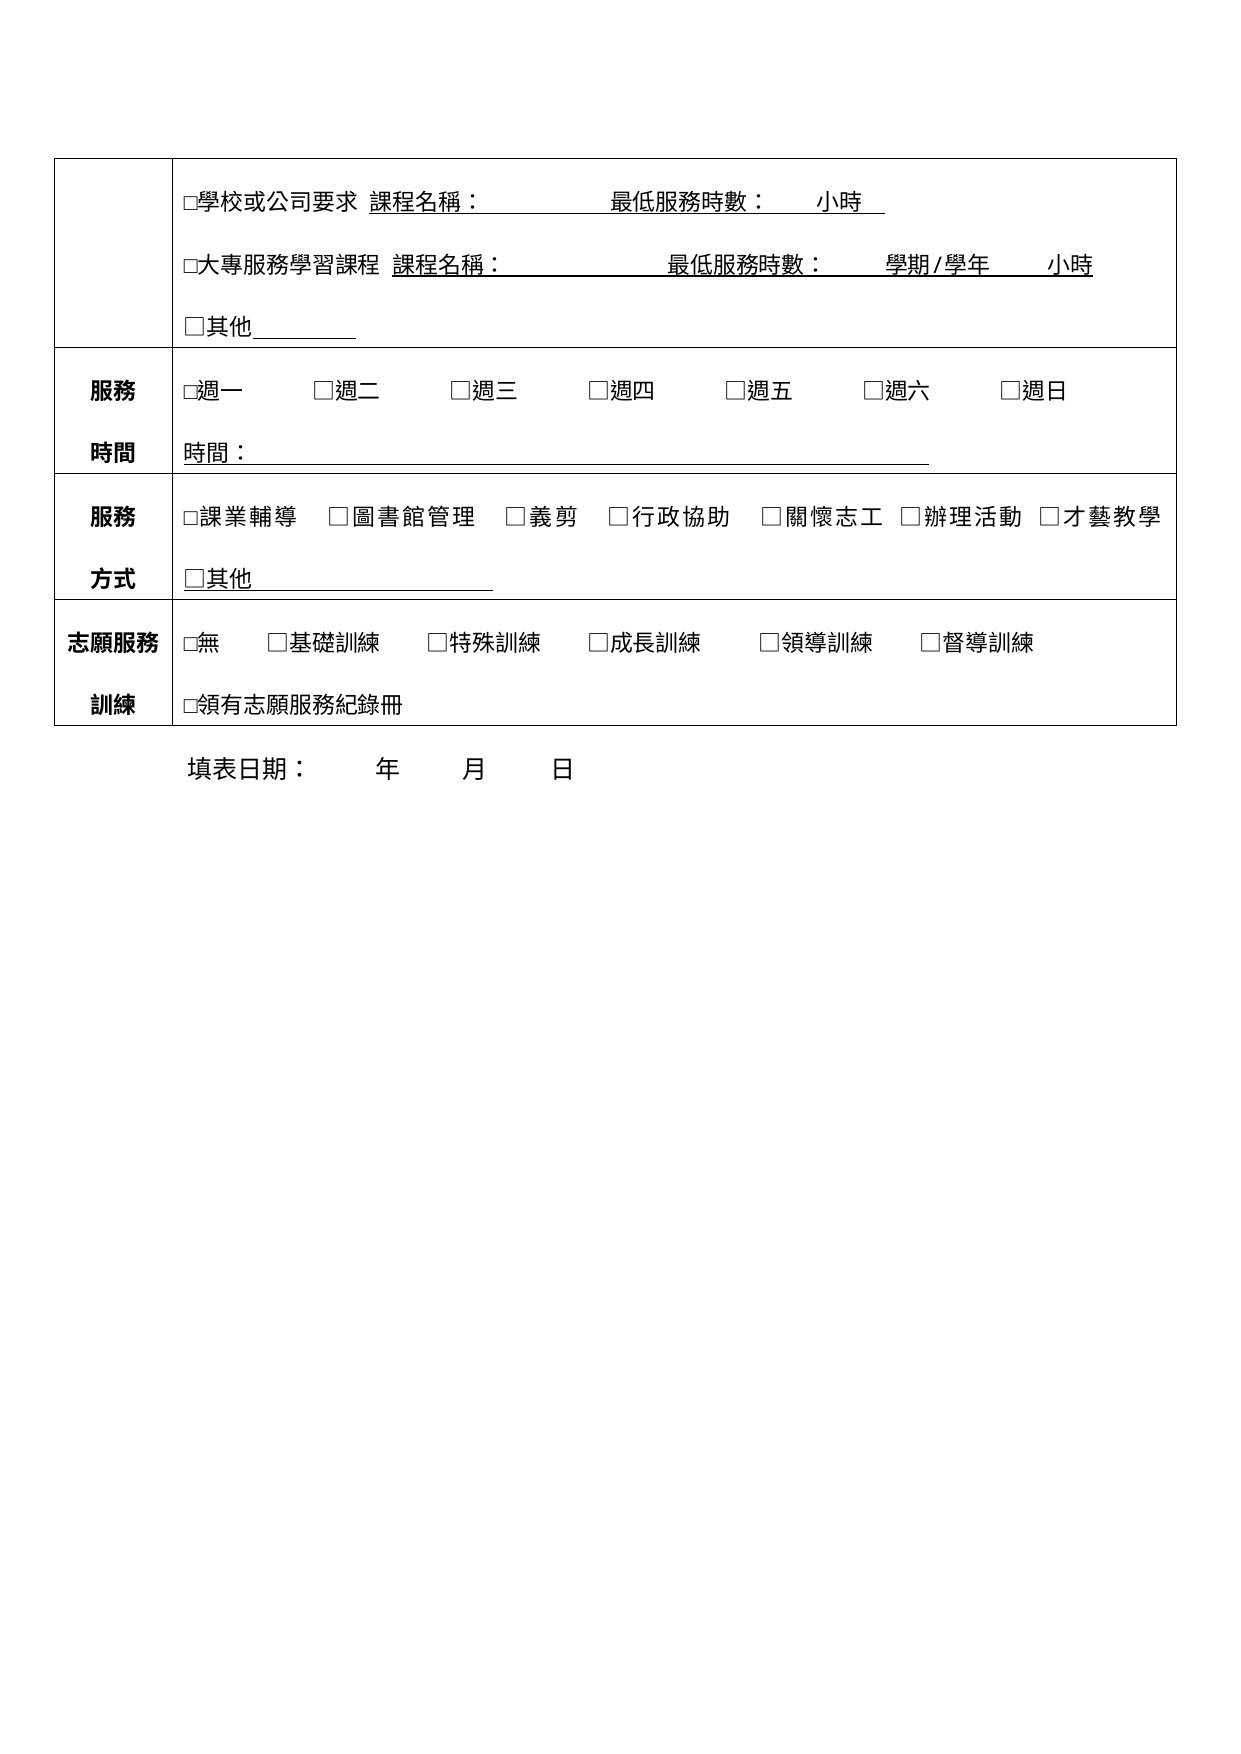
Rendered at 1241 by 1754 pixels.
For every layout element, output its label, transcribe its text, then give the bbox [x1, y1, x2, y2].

table_cell 服務 方式 [55, 474, 172, 599]
table_cell 服務 時間 [55, 348, 172, 473]
table_cell 志願服務訓練 [55, 600, 172, 725]
table_cell [55, 159, 172, 347]
table_cell □週一 □週二 □週三 □週四 □週五 □週六 □週日 時間： [173, 348, 1176, 473]
table_cell □課業輔導 □圖書館管理 □義剪 □行政協助 □關懷志工 □辦理活動 □才藝教學 □其他 [173, 474, 1176, 599]
table_cell □無 □基礎訓練 □特殊訓練 □成長訓練 □領導訓練 □督導訓練 □領有志願服務紀錄冊 [173, 600, 1176, 725]
text 填表日期： 年 月 日 [187, 726, 1053, 788]
table_cell □學校或公司要求 課程名稱： 最低服務時數： 小時 □大專服務學習課程 課程名稱： 最低服務時數： 學期/學年 小時 □其他 [173, 159, 1176, 347]
